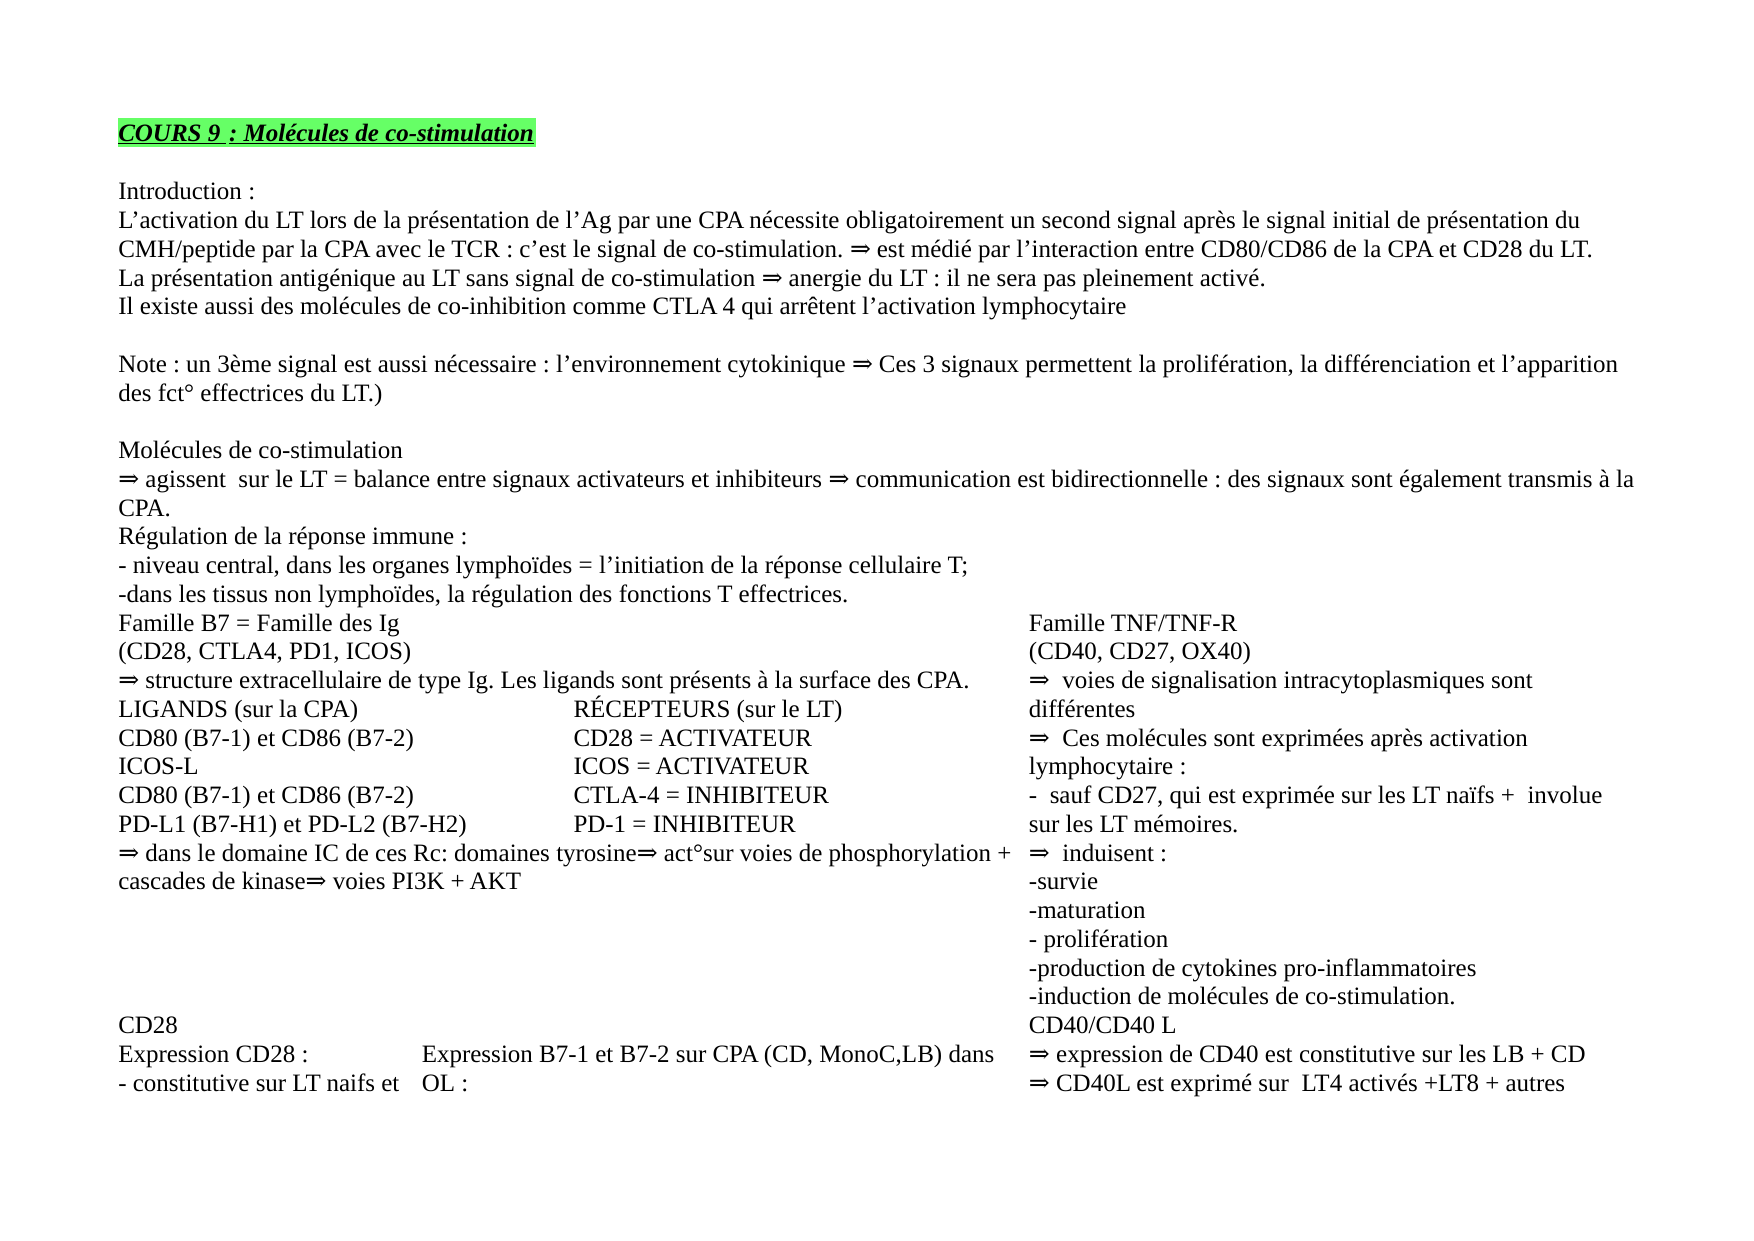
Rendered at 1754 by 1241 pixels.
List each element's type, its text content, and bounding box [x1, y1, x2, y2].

table_cell CD80 (B7-1) et CD86 (B7-2) [118, 780, 573, 809]
table_cell ⇒ dans le domaine IC de ces Rc: domaines tyrosine⇒ act°sur voies de phosphorylation + cascades de kinase⇒ voies PI3K + AKT [118, 838, 1029, 1010]
table_cell Expression CD28 : - constitutive sur LT naifs et [118, 1039, 422, 1096]
table_cell ⇒ expression de CD40 est constitutive sur les LB + CD ⇒ CD40L est exprimé sur LT4 activés +LT8 + autres [1029, 1039, 1636, 1096]
table_header LIGANDS (sur la CPA) [118, 694, 573, 723]
table_cell ICOS-L [118, 751, 573, 780]
table_cell ICOS = ACTIVATEUR [573, 751, 1029, 780]
text Introduction : [118, 176, 1636, 205]
table_cell ⇒ voies de signalisation intracytoplasmiques sont différentes ⇒ Ces molécules sont exprimées après activation lymphocytaire : - sauf CD27, qui est exprimée sur les LT naïfs + involue sur les LT mémoires. ⇒ induisent : -survie -maturation - prolifération -production de cytokines pro-inflammatoires -induction de molécules de co-stimulation. [1029, 665, 1636, 1010]
table_cell Famille B7 = Famille des Ig (CD28, CTLA4, PD1, ICOS) [118, 608, 1029, 665]
table_cell ⇒ structure extracellulaire de type Ig. Les ligands sont présents à la surface des CPA. [118, 665, 1029, 694]
table_header Molécules de co-stimulation [118, 435, 1636, 464]
table_cell PD-L1 (B7-H1) et PD-L2 (B7-H2) [118, 809, 573, 838]
text Il existe aussi des molécules de co-inhibition comme CTLA 4 qui arrêtent l’activation lymphocytaire [118, 291, 1636, 320]
table_header RÉCEPTEURS (sur le LT) [573, 694, 1029, 723]
text La présentation antigénique au LT sans signal de co-stimulation ⇒ anergie du LT : il ne sera pas pleinement activé. [118, 263, 1636, 291]
table_cell Famille TNF/TNF-R (CD40, CD27, OX40) [1029, 608, 1636, 665]
text Note : un 3ème signal est aussi nécessaire : l’environnement cytokinique ⇒ Ces 3 signaux permettent la prolifération, la différenciation et l’apparition des fct° effectrices du LT.) [118, 349, 1636, 406]
table_cell ⇒ agissent sur le LT = balance entre signaux activateurs et inhibiteurs ⇒ communication est bidirectionnelle : des signaux sont également transmis à la CPA. Régulation de la réponse immune : - niveau central, dans les organes lymphoïdes = l’initiation de la réponse cellulaire T; -dans les tissus non lymphoïdes, la régulation des fonctions T effectrices. [118, 464, 1636, 608]
table_cell CTLA-4 = INHIBITEUR [573, 780, 1029, 809]
table_cell CD28 [118, 1010, 1029, 1039]
table_cell CD80 (B7-1) et CD86 (B7-2) [118, 723, 573, 751]
text L’activation du LT lors de la présentation de l’Ag par une CPA nécessite obligatoirement un second signal après le signal initial de présentation du CMH/peptide par la CPA avec le TCR : c’est le signal de co-stimulation. ⇒ est médié par l’interaction entre CD80/CD86 de la CPA et CD28 du LT. [118, 205, 1636, 263]
table_cell CD28 = ACTIVATEUR [573, 723, 1029, 751]
table_cell Expression B7-1 et B7-2 sur CPA (CD, MonoC,LB) dans OL : [422, 1039, 1029, 1096]
table_cell CD40/CD40 L [1029, 1010, 1636, 1039]
table_cell PD-1 = INHIBITEUR [573, 809, 1029, 838]
